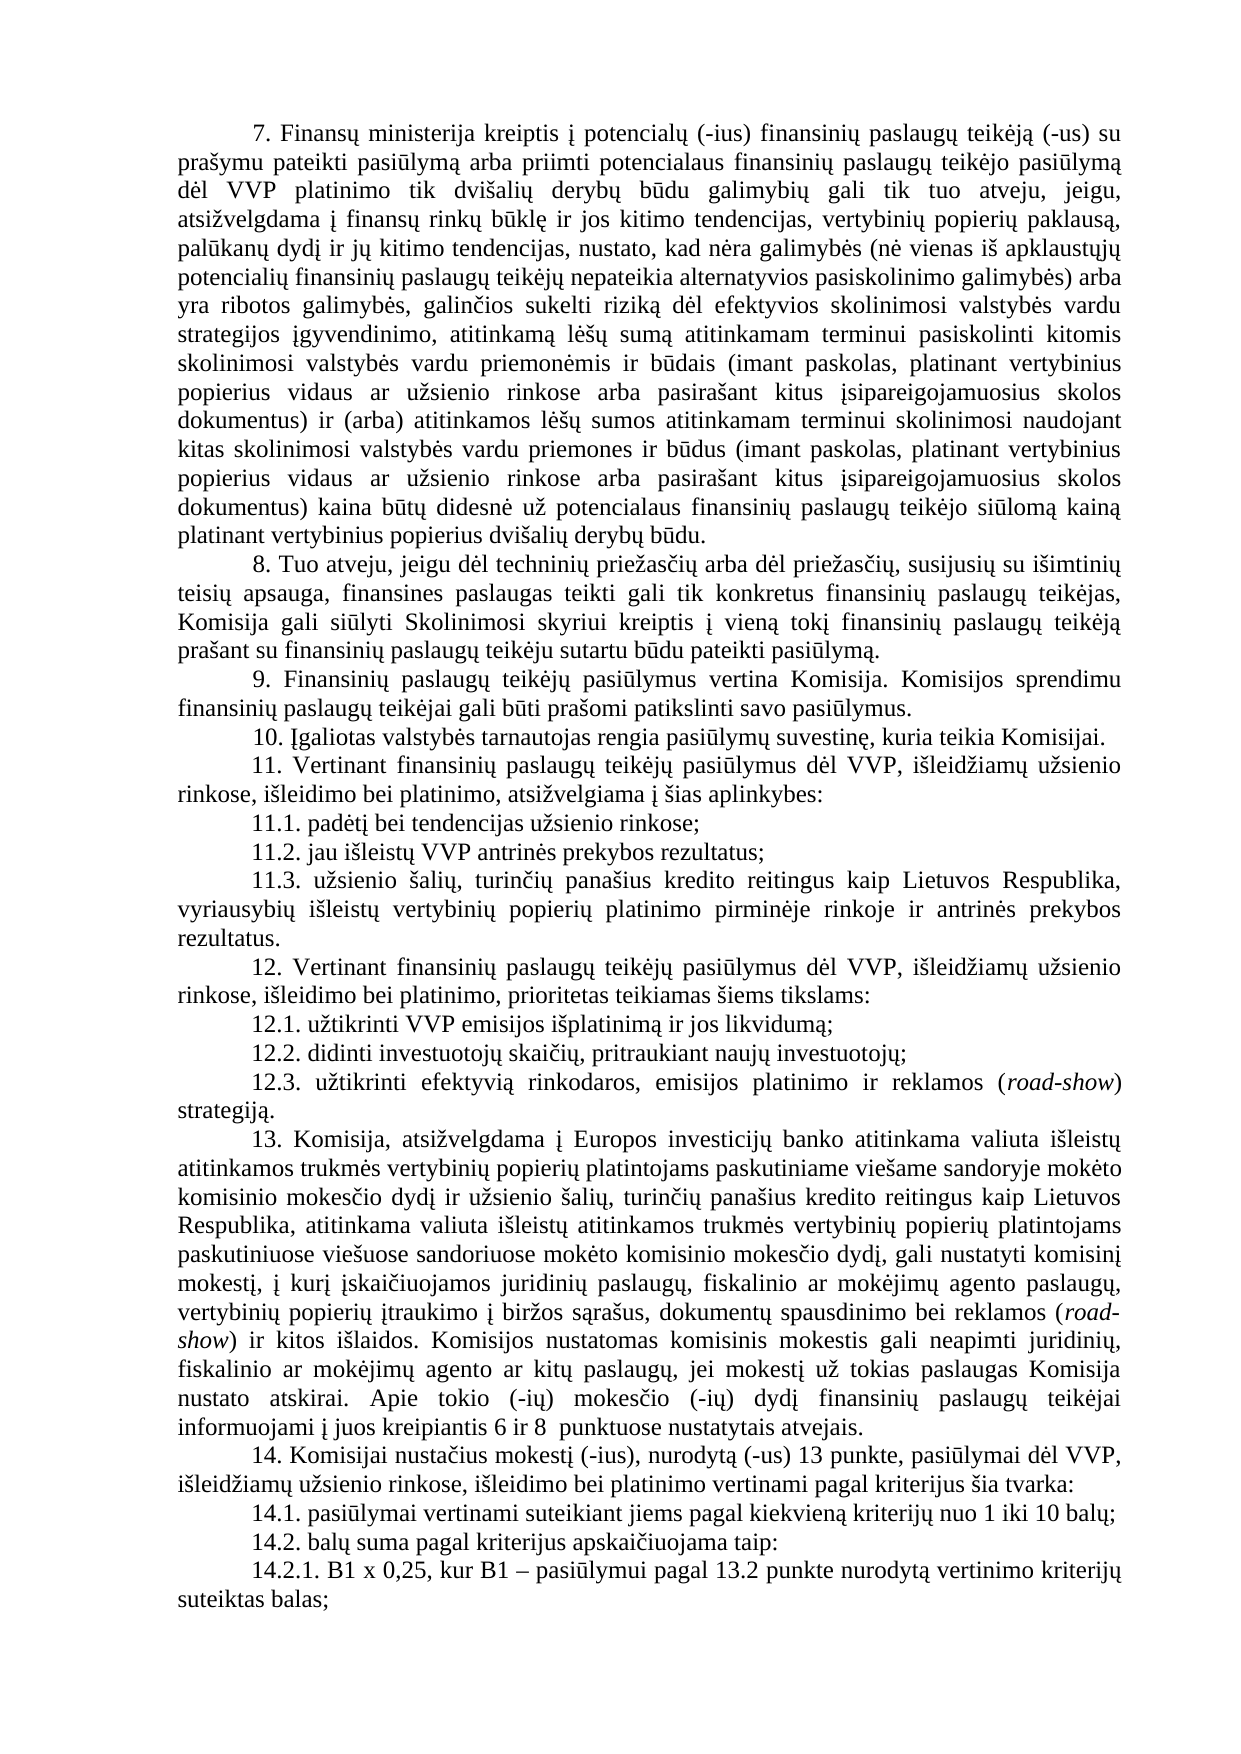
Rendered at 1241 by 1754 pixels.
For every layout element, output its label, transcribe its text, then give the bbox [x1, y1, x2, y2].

text 9. Finansinių paslaugų teikėjų pasiūlymus vertina Komisija. Komisijos sprendimu finansinių paslaugų teikėjai gali būti prašomi patikslinti savo pasiūlymus. [177, 664, 1122, 722]
text 12.2. didinti investuotojų skaičių, pritraukiant naujų investuotojų; [177, 1038, 1122, 1067]
text 13. Komisija, atsižvelgdama į Europos investicijų banko atitinkama valiuta išleistų atitinkamos trukmės vertybinių popierių platintojams paskutiniame viešame sandoryje mokėto komisinio mokesčio dydį ir užsienio šalių, turinčių panašius kredito reitingus kaip Lietuvos Respublika, atitinkama valiuta išleistų atitinkamos trukmės vertybinių popierių platintojams paskutiniuose viešuose sandoriuose mokėto komisinio mokesčio dydį, gali nustatyti komisinį mokestį, į kurį įskaičiuojamos juridinių paslaugų, fiskalinio ar mokėjimų agento paslaugų, vertybinių popierių įtraukimo į biržos sąrašus, dokumentų spausdinimo bei reklamos (road-show) ir kitos išlaidos. Komisijos nustatomas komisinis mokestis gali neapimti juridinių, fiskalinio ar mokėjimų agento ar kitų paslaugų, jei mokestį už tokias paslaugas Komisija nustato atskirai. Apie tokio (-ių) mokesčio (-ių) dydį finansinių paslaugų teikėjai informuojami į juos kreipiantis 6 ir 8 punktuose nustatytais atvejais. [177, 1124, 1122, 1441]
text 14. Komisijai nustačius mokestį (-ius), nurodytą (-us) 13 punkte, pasiūlymai dėl VVP, išleidžiamų užsienio rinkose, išleidimo bei platinimo vertinami pagal kriterijus šia tvarka: [177, 1441, 1122, 1498]
text 14.1. pasiūlymai vertinami suteikiant jiems pagal kiekvieną kriterijų nuo 1 iki 10 balų; [177, 1498, 1122, 1527]
text 10. Įgaliotas valstybės tarnautojas rengia pasiūlymų suvestinę, kuria teikia Komisijai. [177, 722, 1122, 751]
text 12. Vertinant finansinių paslaugų teikėjų pasiūlymus dėl VVP, išleidžiamų užsienio rinkose, išleidimo bei platinimo, prioritetas teikiamas šiems tikslams: [177, 952, 1122, 1009]
text 12.3. užtikrinti efektyvią rinkodaros, emisijos platinimo ir reklamos (road-show) strategiją. [177, 1067, 1122, 1124]
text 11.1. padėtį bei tendencijas užsienio rinkose; [177, 808, 1122, 837]
text 14.2. balų suma pagal kriterijus apskaičiuojama taip: [177, 1527, 1122, 1556]
text 11.3. užsienio šalių, turinčių panašius kredito reitingus kaip Lietuvos Respublika, vyriausybių išleistų vertybinių popierių platinimo pirminėje rinkoje ir antrinės prekybos rezultatus. [177, 866, 1122, 952]
text 14.2.1. B1 x 0,25, kur B1 – pasiūlymui pagal 13.2 punkte nurodytą vertinimo kriterijų suteiktas balas; [177, 1556, 1122, 1613]
text 11. Vertinant finansinių paslaugų teikėjų pasiūlymus dėl VVP, išleidžiamų užsienio rinkose, išleidimo bei platinimo, atsižvelgiama į šias aplinkybes: [177, 751, 1122, 808]
text 11.2. jau išleistų VVP antrinės prekybos rezultatus; [177, 837, 1122, 866]
text 8. Tuo atveju, jeigu dėl techninių priežasčių arba dėl priežasčių, susijusių su išimtinių teisių apsauga, finansines paslaugas teikti gali tik konkretus finansinių paslaugų teikėjas, Komisija gali siūlyti Skolinimosi skyriui kreiptis į vieną tokį finansinių paslaugų teikėją prašant su finansinių paslaugų teikėju sutartu būdu pateikti pasiūlymą. [177, 549, 1122, 664]
text 12.1. užtikrinti VVP emisijos išplatinimą ir jos likvidumą; [177, 1009, 1122, 1038]
text 7. Finansų ministerija kreiptis į potencialų (-ius) finansinių paslaugų teikėją (-us) su prašymu pateikti pasiūlymą arba priimti potencialaus finansinių paslaugų teikėjo pasiūlymą dėl VVP platinimo tik dvišalių derybų būdu galimybių gali tik tuo atveju, jeigu, atsižvelgdama į finansų rinkų būklę ir jos kitimo tendencijas, vertybinių popierių paklausą, palūkanų dydį ir jų kitimo tendencijas, nustato, kad nėra galimybės (nė vienas iš apklaustųjų potencialių finansinių paslaugų teikėjų nepateikia alternatyvios pasiskolinimo galimybės) arba yra ribotos galimybės, galinčios sukelti riziką dėl efektyvios skolinimosi valstybės vardu strategijos įgyvendinimo, atitinkamą lėšų sumą atitinkamam terminui pasiskolinti kitomis skolinimosi valstybės vardu priemonėmis ir būdais (imant paskolas, platinant vertybinius popierius vidaus ar užsienio rinkose arba pasirašant kitus įsipareigojamuosius skolos dokumentus) ir (arba) atitinkamos lėšų sumos atitinkamam terminui skolinimosi naudojant kitas skolinimosi valstybės vardu priemones ir būdus (imant paskolas, platinant vertybinius popierius vidaus ar užsienio rinkose arba pasirašant kitus įsipareigojamuosius skolos dokumentus) kaina būtų didesnė už potencialaus finansinių paslaugų teikėjo siūlomą kainą platinant vertybinius popierius dvišalių derybų būdu. [177, 118, 1122, 549]
